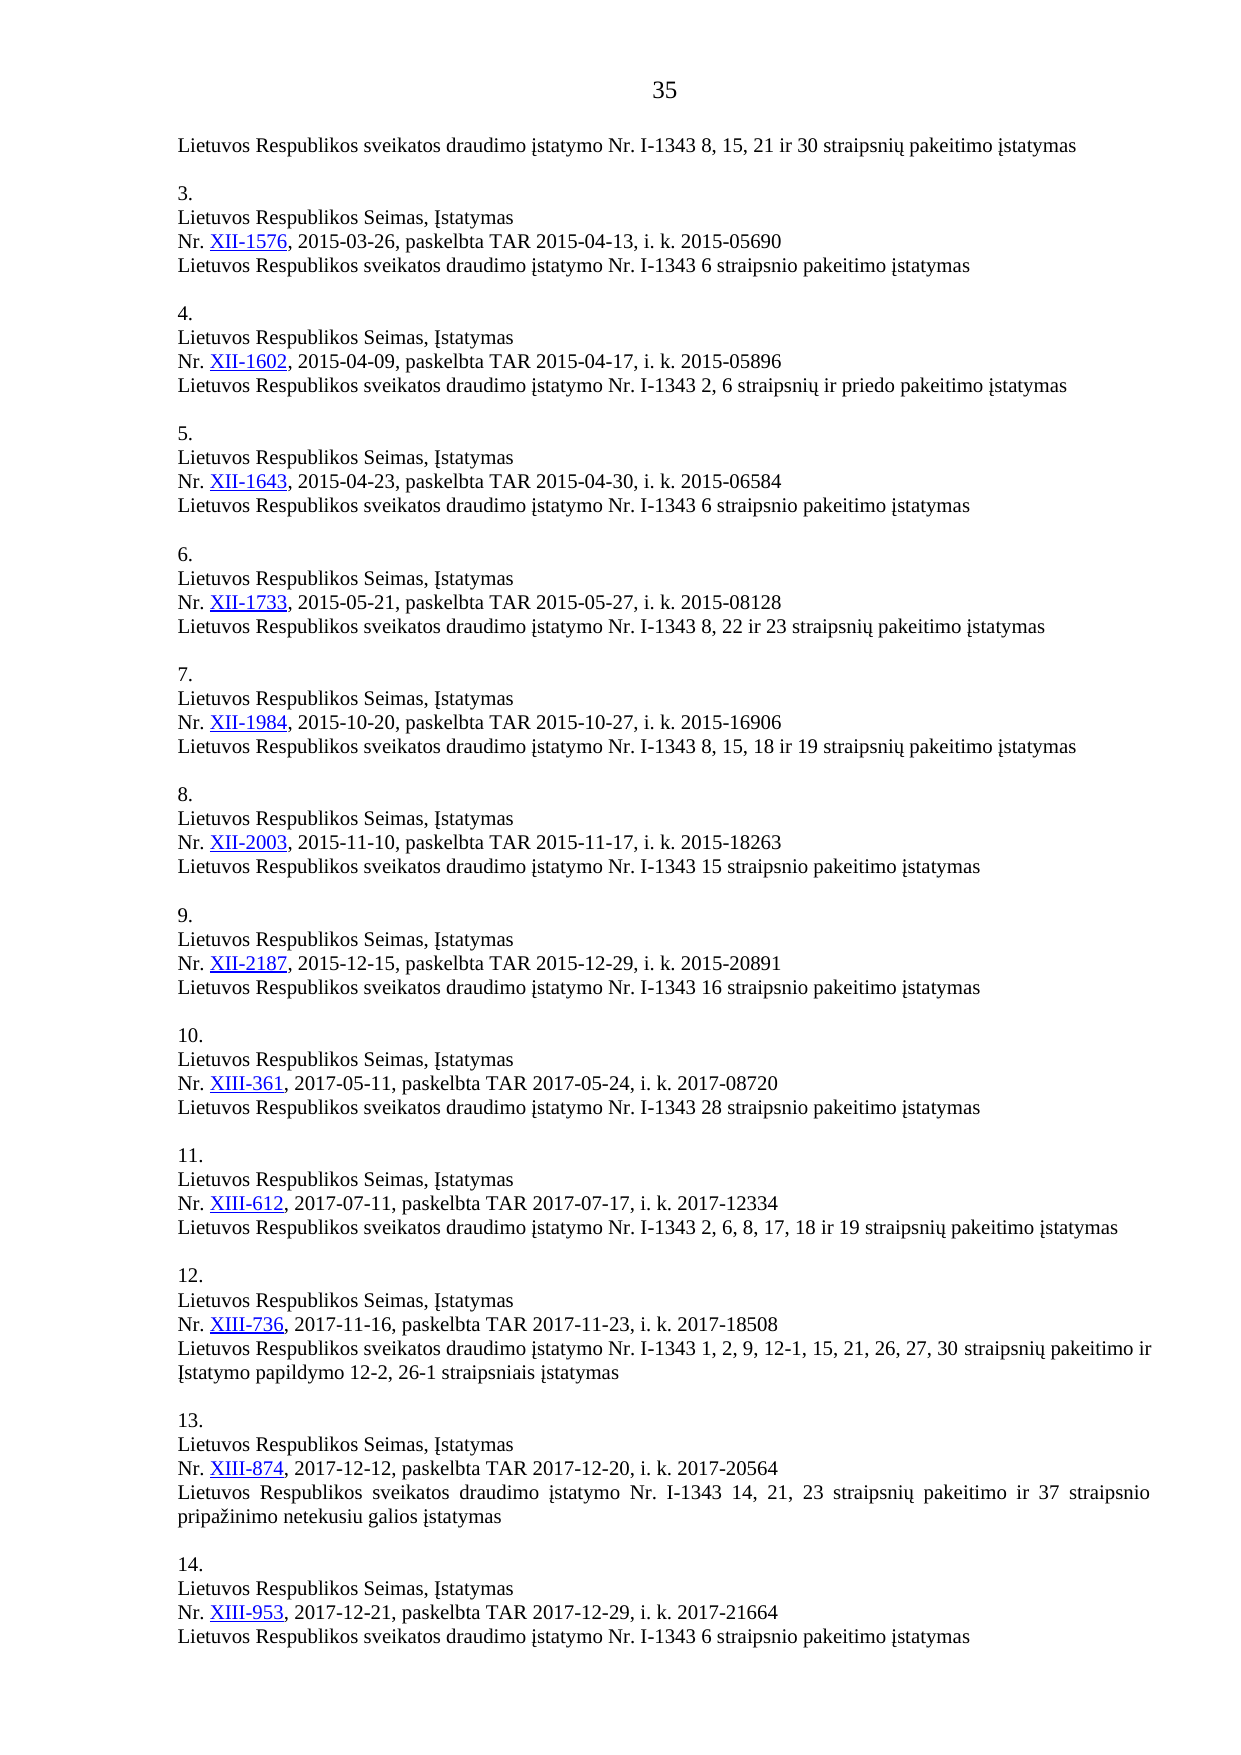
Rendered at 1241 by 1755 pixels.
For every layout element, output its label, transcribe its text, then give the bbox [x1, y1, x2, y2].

text Lietuvos Respublikos sveikatos draudimo įstatymo Nr. I-1343 16 straipsnio pakeitimo įstatymas [177, 975, 1152, 999]
text Lietuvos Respublikos sveikatos draudimo įstatymo Nr. I-1343 6 straipsnio pakeitimo įstatymas [177, 493, 1152, 517]
text Lietuvos Respublikos Seimas, Įstatymas [177, 1167, 1152, 1191]
text Lietuvos Respublikos Seimas, Įstatymas [177, 1432, 1152, 1456]
text 11. [177, 1143, 1152, 1167]
text Lietuvos Respublikos Seimas, Įstatymas [177, 1287, 1152, 1312]
text 8. [177, 782, 1152, 806]
text Lietuvos Respublikos sveikatos draudimo įstatymo Nr. I-1343 8, 22 ir 23 straipsnių pakeitimo įstatymas [177, 614, 1152, 638]
text 3. [177, 181, 1152, 205]
text Nr. XIII-953, 2017-12-21, paskelbta TAR 2017-12-29, i. k. 2017-21664 [177, 1600, 1152, 1624]
text Nr. XII-1984, 2015-10-20, paskelbta TAR 2015-10-27, i. k. 2015-16906 [177, 710, 1152, 734]
text Lietuvos Respublikos sveikatos draudimo įstatymo Nr. I-1343 2, 6, 8, 17, 18 ir 19 straipsnių pakeitimo įstatymas [177, 1215, 1152, 1239]
text 5. [177, 421, 1152, 445]
text Lietuvos Respublikos Seimas, Įstatymas [177, 927, 1152, 951]
text Nr. XIII-612, 2017-07-11, paskelbta TAR 2017-07-17, i. k. 2017-12334 [177, 1191, 1152, 1215]
text Lietuvos Respublikos sveikatos draudimo įstatymo Nr. I-1343 8, 15, 18 ir 19 straipsnių pakeitimo įstatymas [177, 734, 1152, 758]
text Nr. XII-2003, 2015-11-10, paskelbta TAR 2015-11-17, i. k. 2015-18263 [177, 830, 1152, 854]
text Lietuvos Respublikos Seimas, Įstatymas [177, 686, 1152, 710]
text 4. [177, 301, 1152, 325]
text Nr. XII-1733, 2015-05-21, paskelbta TAR 2015-05-27, i. k. 2015-08128 [177, 590, 1152, 614]
text Nr. XII-1643, 2015-04-23, paskelbta TAR 2015-04-30, i. k. 2015-06584 [177, 469, 1152, 493]
text Nr. XIII-736, 2017-11-16, paskelbta TAR 2017-11-23, i. k. 2017-18508 [177, 1312, 1152, 1336]
text Lietuvos Respublikos sveikatos draudimo įstatymo Nr. I-1343 15 straipsnio pakeitimo įstatymas [177, 854, 1152, 878]
text Nr. XII-1576, 2015-03-26, paskelbta TAR 2015-04-13, i. k. 2015-05690 [177, 229, 1152, 253]
text Lietuvos Respublikos sveikatos draudimo įstatymo Nr. I-1343 6 straipsnio pakeitimo įstatymas [177, 253, 1152, 277]
text Lietuvos Respublikos sveikatos draudimo įstatymo Nr. I-1343 14, 21, 23 straipsnių pakeitimo ir 37 straipsnio pripažinimo netekusiu galios įstatymas [177, 1480, 1152, 1528]
text Nr. XII-1602, 2015-04-09, paskelbta TAR 2015-04-17, i. k. 2015-05896 [177, 349, 1152, 373]
text Nr. XIII-874, 2017-12-12, paskelbta TAR 2017-12-20, i. k. 2017-20564 [177, 1456, 1152, 1480]
text Lietuvos Respublikos Seimas, Įstatymas [177, 325, 1152, 349]
text 6. [177, 542, 1152, 566]
text Lietuvos Respublikos Seimas, Įstatymas [177, 205, 1152, 229]
text Lietuvos Respublikos sveikatos draudimo įstatymo Nr. I-1343 8, 15, 21 ir 30 straipsnių pakeitimo įstatymas [177, 132, 1152, 157]
text Lietuvos Respublikos Seimas, Įstatymas [177, 566, 1152, 590]
text 13. [177, 1408, 1152, 1432]
text Lietuvos Respublikos sveikatos draudimo įstatymo Nr. I-1343 28 straipsnio pakeitimo įstatymas [177, 1095, 1152, 1119]
text Lietuvos Respublikos sveikatos draudimo įstatymo Nr. I-1343 1, 2, 9, 12-1, 15, 21, 26, 27, 30 straipsnių pakeitimo ir Įstatymo papildymo 12-2, 26-1 straipsniais įstatymas [177, 1336, 1152, 1384]
text 12. [177, 1263, 1152, 1287]
text 9. [177, 902, 1152, 927]
text Lietuvos Respublikos sveikatos draudimo įstatymo Nr. I-1343 2, 6 straipsnių ir priedo pakeitimo įstatymas [177, 373, 1152, 397]
text 10. [177, 1023, 1152, 1047]
text 7. [177, 662, 1152, 686]
text 14. [177, 1552, 1152, 1576]
text Lietuvos Respublikos Seimas, Įstatymas [177, 1047, 1152, 1071]
text Lietuvos Respublikos Seimas, Įstatymas [177, 1576, 1152, 1600]
text Nr. XII-2187, 2015-12-15, paskelbta TAR 2015-12-29, i. k. 2015-20891 [177, 951, 1152, 975]
text Lietuvos Respublikos Seimas, Įstatymas [177, 806, 1152, 830]
text Nr. XIII-361, 2017-05-11, paskelbta TAR 2017-05-24, i. k. 2017-08720 [177, 1071, 1152, 1095]
text Lietuvos Respublikos Seimas, Įstatymas [177, 445, 1152, 469]
text Lietuvos Respublikos sveikatos draudimo įstatymo Nr. I-1343 6 straipsnio pakeitimo įstatymas [177, 1624, 1152, 1648]
